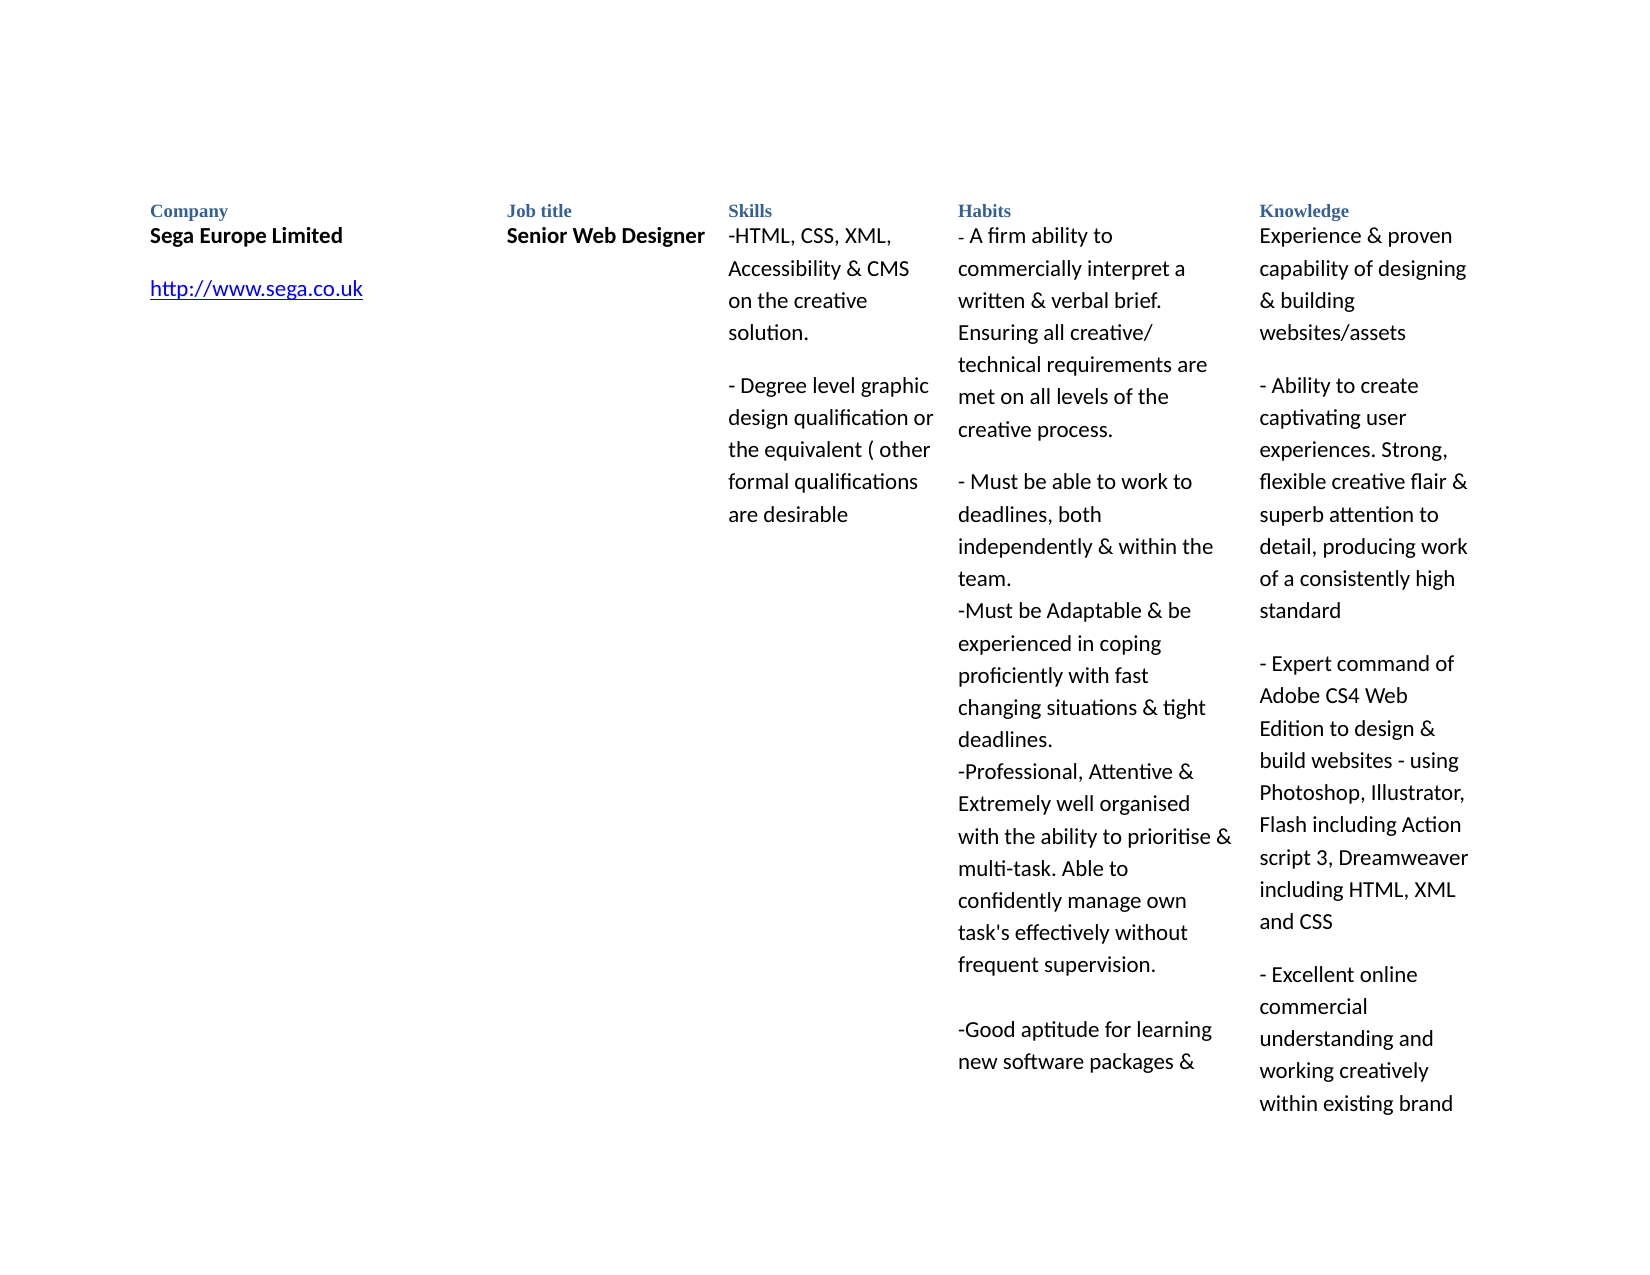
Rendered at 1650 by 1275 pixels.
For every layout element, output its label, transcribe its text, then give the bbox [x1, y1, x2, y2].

table_header Job title [495, 150, 717, 222]
table_cell - A firm ability to commercially interpret a written & verbal brief. Ensuring all creative/ technical requirements are met on all levels of the creative process. - Must be able to work to deadlines, both independently & within the team. -Must be Adaptable & be experienced in coping proficiently with fast changing situations & tight deadlines. -Professional, Attentive & Extremely well organised with the ability to prioritise & multi-task. Able to confidently manage own task's effectively without frequent supervision. -Good aptitude for learning new software packages & [947, 222, 1248, 1117]
table_cell Sega Europe Limited http://www.sega.co.uk [139, 222, 495, 1117]
table_header Habits [947, 150, 1248, 222]
table_cell -HTML, CSS, XML, Accessibility & CMS on the creative solution. - Degree level graphic design qualification or the equivalent ( other formal qualifications are desirable [717, 222, 947, 1117]
table_header Company [139, 150, 495, 222]
table_cell Senior Web Designer [495, 222, 717, 1117]
table_header Knowledge [1248, 150, 1485, 222]
table_header Skills [717, 150, 947, 222]
table_cell Experience & proven capability of designing & building websites/assets - Ability to create captivating user experiences. Strong, flexible creative flair & superb attention to detail, producing work of a consistently high standard - Expert command of Adobe CS4 Web Edition to design & build websites - using Photoshop, Illustrator, Flash including Action script 3, Dreamweaver including HTML, XML and CSS - Excellent online commercial understanding and working creatively within existing brand [1248, 222, 1485, 1117]
